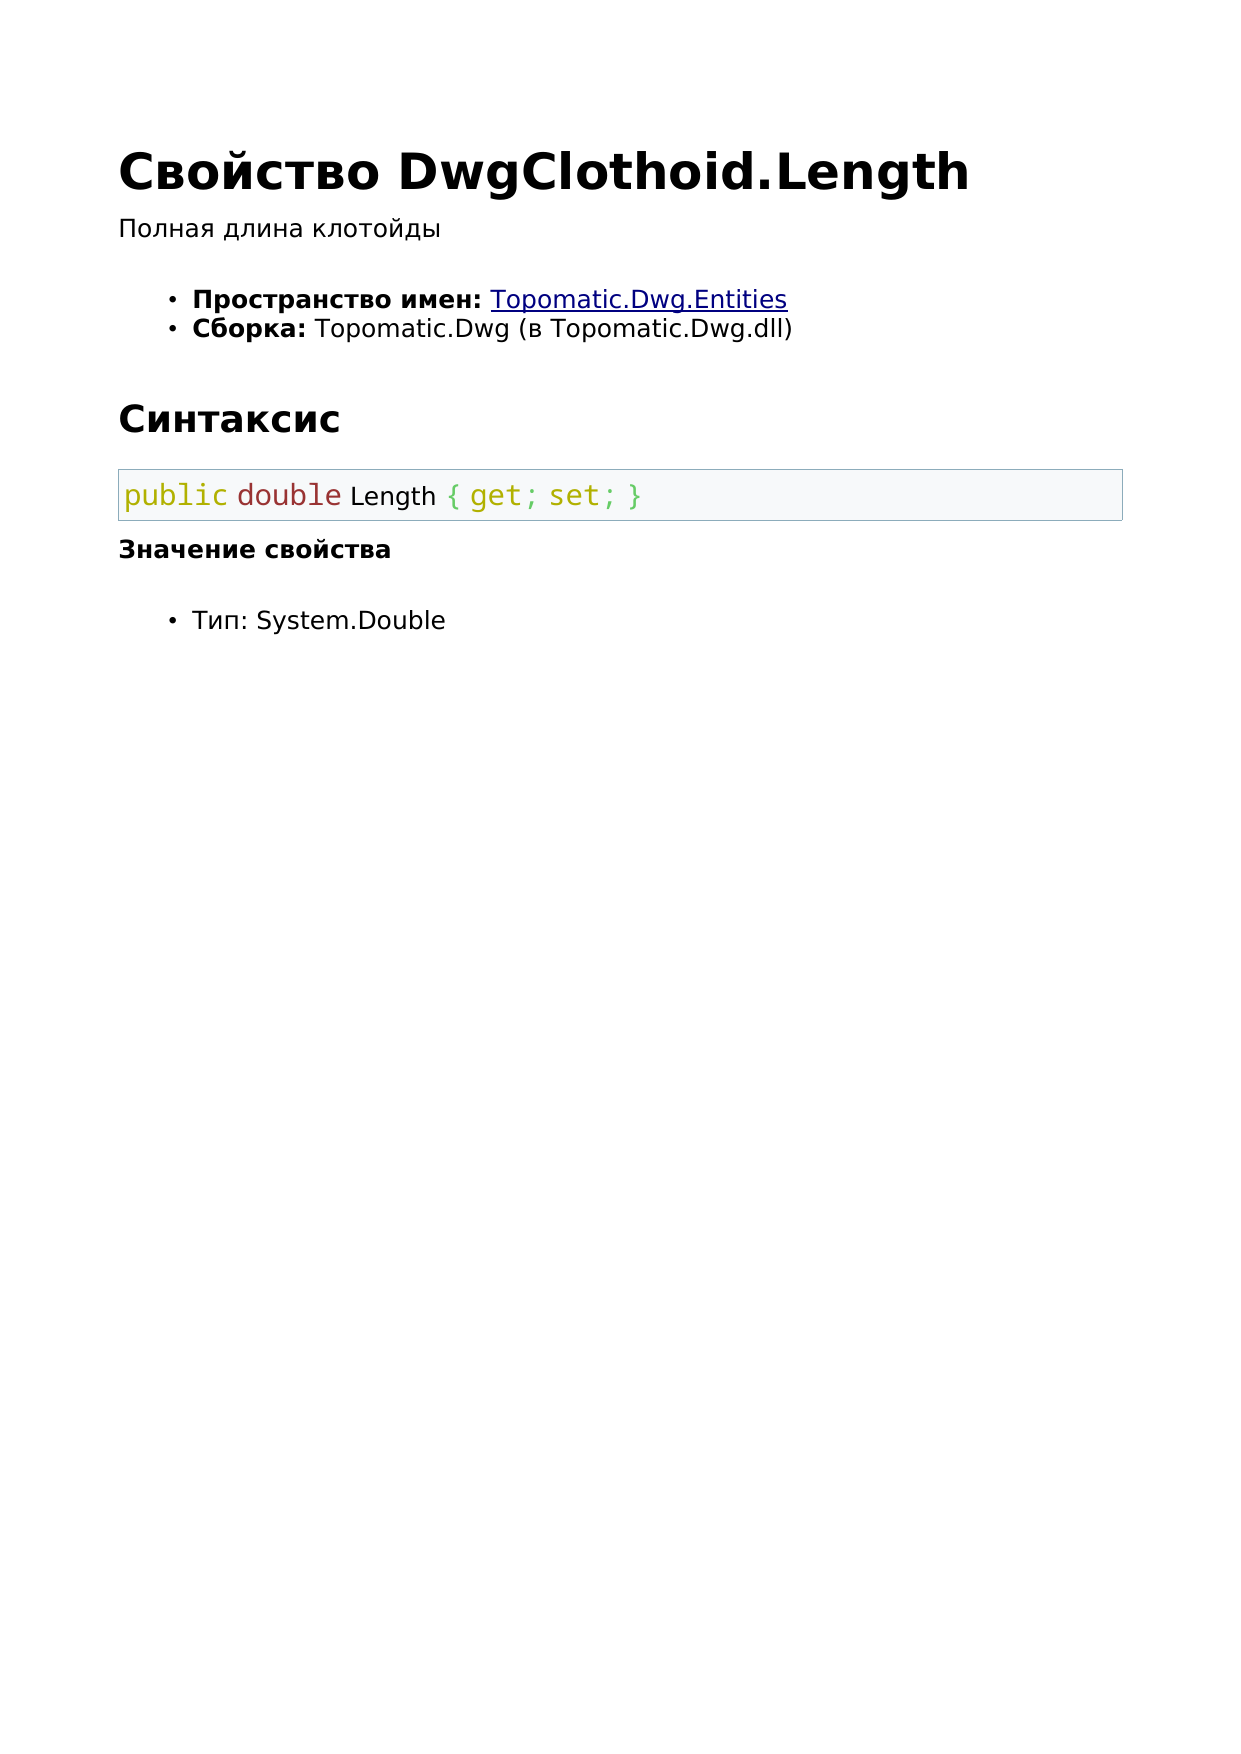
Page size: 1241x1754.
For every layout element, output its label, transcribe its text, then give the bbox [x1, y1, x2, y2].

text Полная длина клотойды [118, 214, 1122, 243]
list Пространство имен: Topomatic.Dwg.Entities [177, 285, 1122, 314]
subtitle Свойство DwgClothoid.Length [118, 143, 1122, 201]
text Значение свойства [118, 535, 1122, 564]
table_header public double Length { get; set; } [119, 470, 1122, 520]
list Тип: System.Double [177, 606, 1122, 635]
list Сборка: Topomatic.Dwg (в Topomatic.Dwg.dll) [177, 314, 1122, 343]
subtitle Синтаксис [118, 398, 1122, 441]
